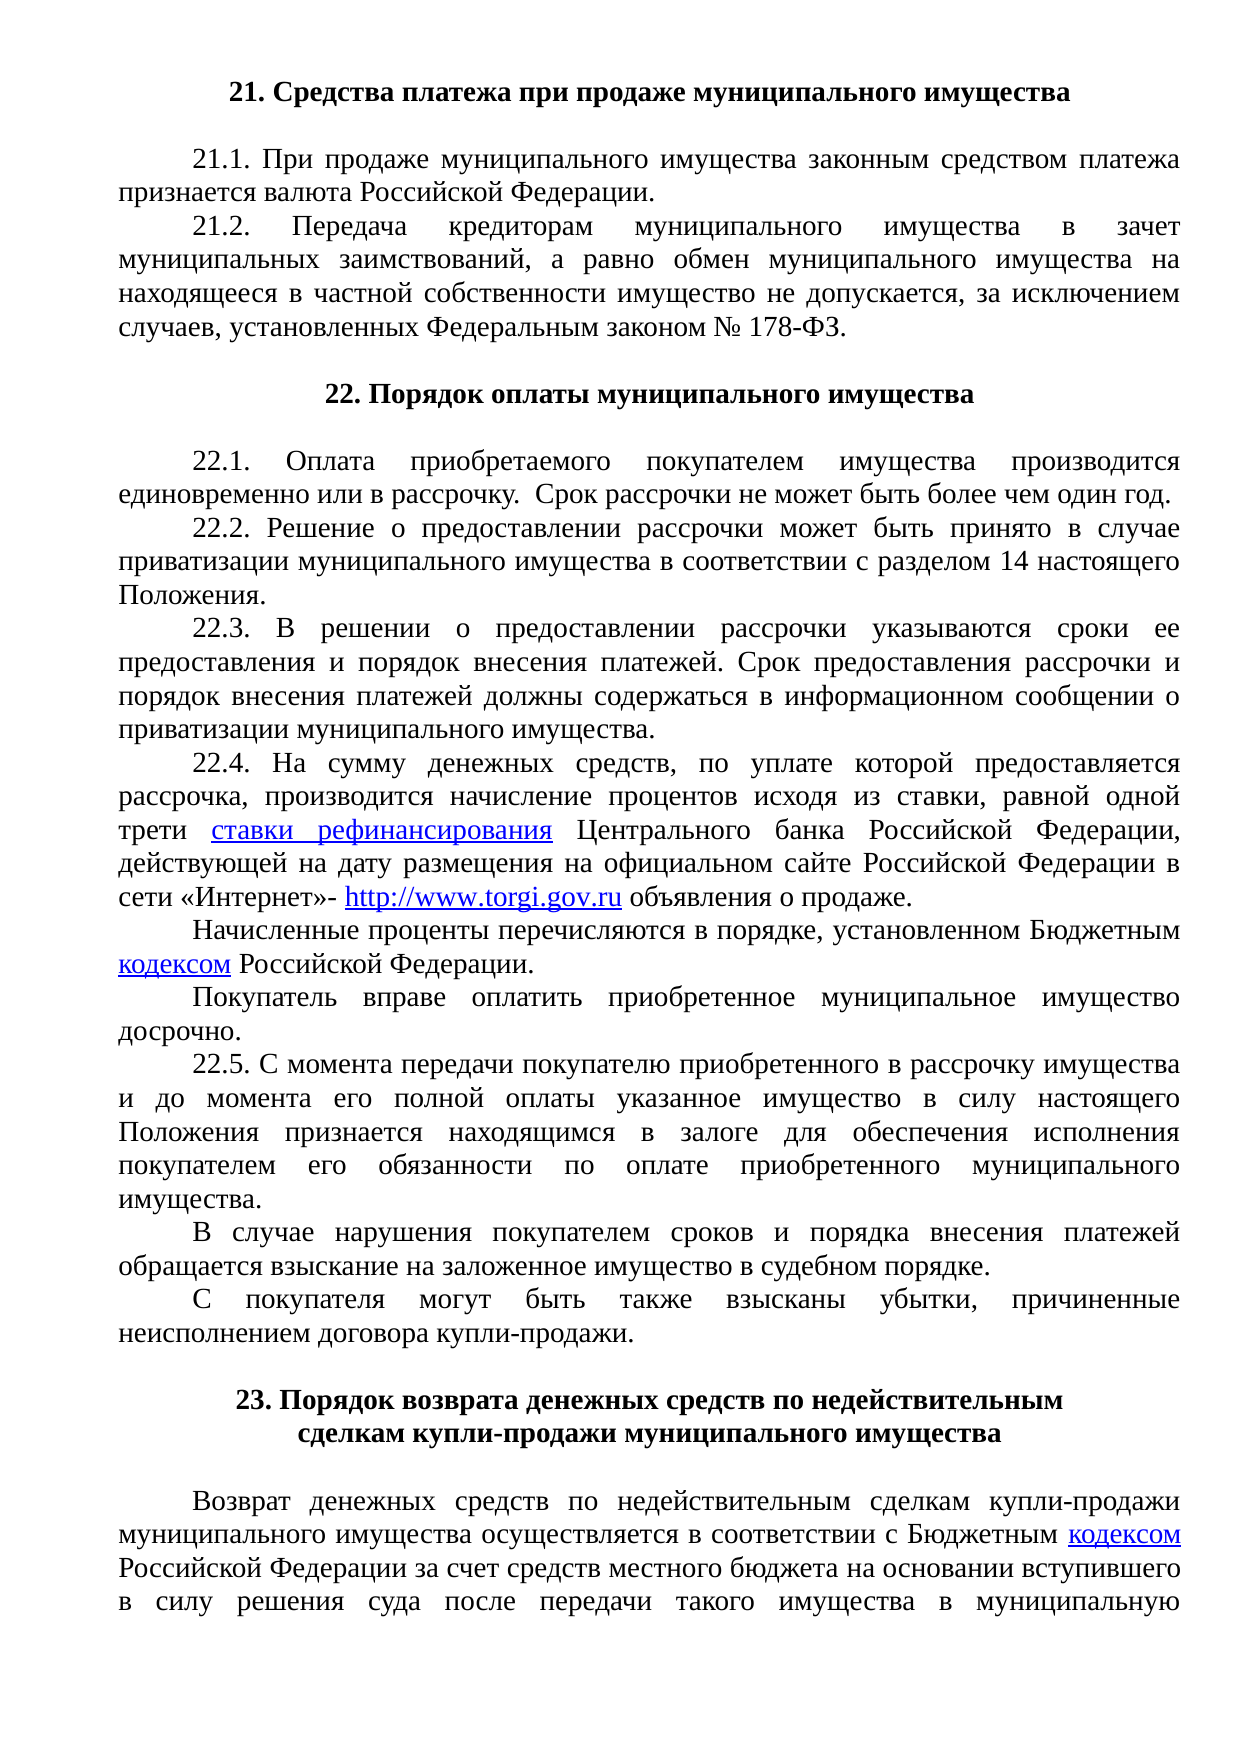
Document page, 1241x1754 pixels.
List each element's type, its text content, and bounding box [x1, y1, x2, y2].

text Покупатель вправе оплатить приобретенное муниципальное имущество досрочно. [118, 979, 1181, 1047]
text 23. Порядок возврата денежных средств по недействительным [118, 1382, 1181, 1416]
text Начисленные проценты перечисляются в порядке, установленном Бюджетным кодексом Российской Федерации. [118, 912, 1181, 979]
text 22.1. Оплата приобретаемого покупателем имущества производится единовременно или в рассрочку. Срок рассрочки не может быть более чем один год. [118, 443, 1181, 510]
text 22.2. Решение о предоставлении рассрочки может быть принято в случае приватизации муниципального имущества в соответствии с разделом 14 настоящего Положения. [118, 510, 1181, 611]
text 21.2. Передача кредиторам муниципального имущества в зачет муниципальных заимствований, а равно обмен муниципального имущества на находящееся в частной собственности имущество не допускается, за исключением случаев, установленных Федеральным законом № 178-ФЗ. [118, 208, 1181, 342]
text сделкам купли-продажи муниципального имущества [118, 1416, 1181, 1449]
text 21. Средства платежа при продаже муниципального имущества [118, 74, 1181, 107]
text 22.3. В решении о предоставлении рассрочки указываются сроки ее предоставления и порядок внесения платежей. Срок предоставления рассрочки и порядок внесения платежей должны содержаться в информационном сообщении о приватизации муниципального имущества. [118, 611, 1181, 745]
text 21.1. При продаже муниципального имущества законным средством платежа признается валюта Российской Федерации. [118, 141, 1181, 208]
text 22. Порядок оплаты муниципального имущества [118, 376, 1181, 409]
text Возврат денежных средств по недействительным сделкам купли-продажи муниципального имущества осуществляется в соответствии с Бюджетным кодексом Российской Федерации за счет средств местного бюджета на основании вступившего в силу решения суда после передачи такого имущества в муниципальную [118, 1483, 1181, 1617]
text С покупателя могут быть также взысканы убытки, причиненные неисполнением договора купли-продажи. [118, 1281, 1181, 1348]
text 22.4. На сумму денежных средств, по уплате которой предоставляется рассрочка, производится начисление процентов исходя из ставки, равной одной трети ставки рефинансирования Центрального банка Российской Федерации, действующей на дату размещения на официальном сайте Российской Федерации в сети «Интернет»- http://www.torgi.gov.ru объявления о продаже. [118, 745, 1181, 912]
text 22.5. С момента передачи покупателю приобретенного в рассрочку имущества и до момента его полной оплаты указанное имущество в силу настоящего Положения признается находящимся в залоге для обеспечения исполнения покупателем его обязанности по оплате приобретенного муниципального имущества. [118, 1047, 1181, 1214]
text В случае нарушения покупателем сроков и порядка внесения платежей обращается взыскание на заложенное имущество в судебном порядке. [118, 1214, 1181, 1281]
